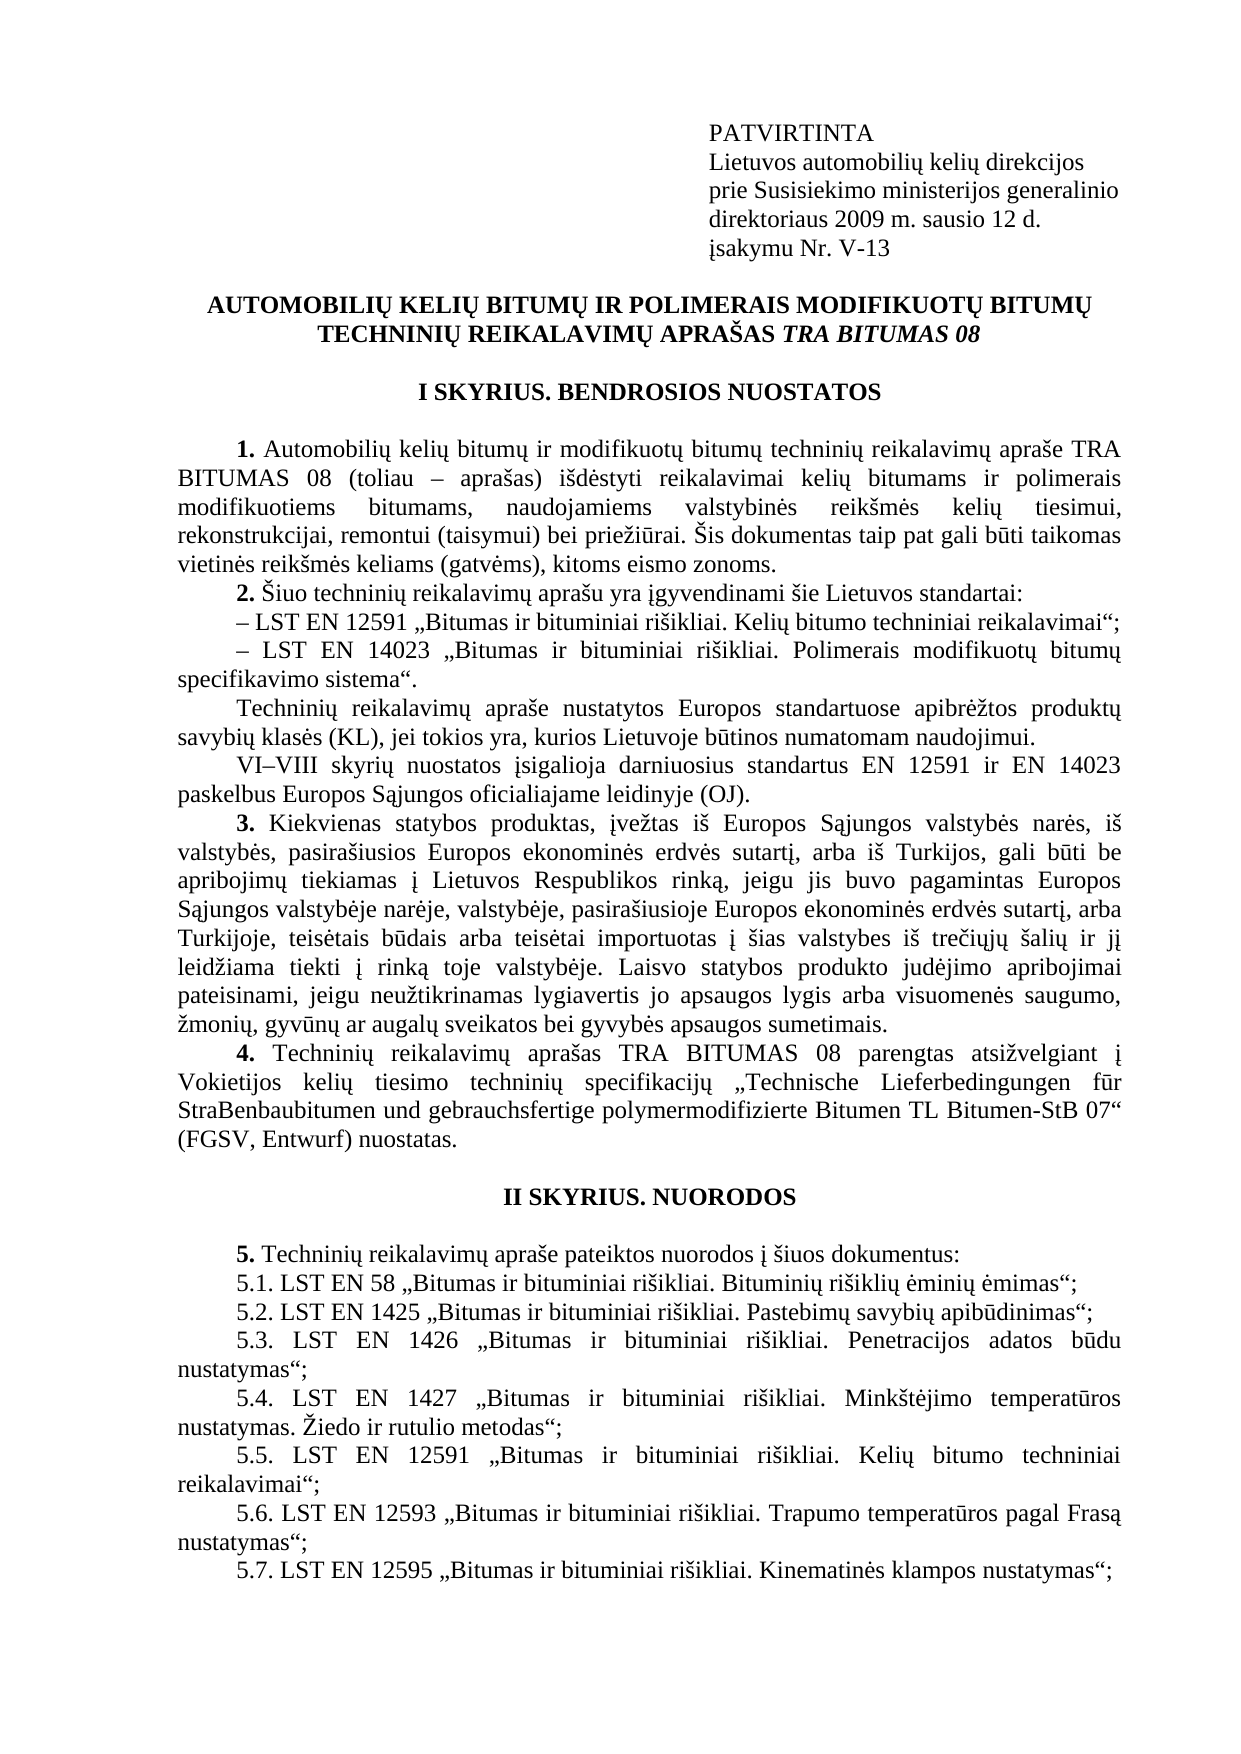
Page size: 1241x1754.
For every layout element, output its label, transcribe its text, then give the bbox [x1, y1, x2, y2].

text 5.7. LST EN 12595 „Bitumas ir bituminiai rišikliai. Kinematinės klampos nustatymas“; [177, 1556, 1122, 1584]
text – LST EN 14023 „Bitumas ir bituminiai rišikliai. Polimerais modifikuotų bitumų specifikavimo sistema“. [177, 636, 1122, 693]
text 1. Automobilių kelių bitumų ir modifikuotų bitumų techninių reikalavimų apraše TRA BITUMAS 08 (toliau – aprašas) išdėstyti reikalavimai kelių bitumams ir polimerais modifikuotiems bitumams, naudojamiems valstybinės reikšmės kelių tiesimui, rekonstrukcijai, remontui (taisymui) bei priežiūrai. Šis dokumentas taip pat gali būti taikomas vietinės reikšmės keliams (gatvėms), kitoms eismo zonoms. [177, 434, 1122, 578]
text – LST EN 12591 „Bitumas ir bituminiai rišikliai. Kelių bitumo techniniai reikalavimai“; [177, 607, 1122, 636]
text 5.6. LST EN 12593 „Bitumas ir bituminiai rišikliai. Trapumo temperatūros pagal Frasą nustatymas“; [177, 1498, 1122, 1556]
text VI–VIII skyrių nuostatos įsigalioja darniuosius standartus EN 12591 ir EN 14023 paskelbus Europos Sąjungos oficialiajame leidinyje (OJ). [177, 751, 1122, 808]
text I SKYRIUS. BENDROSIOS NUOSTATOS [177, 377, 1122, 406]
text 3. Kiekvienas statybos produktas, įvežtas iš Europos Sąjungos valstybės narės, iš valstybės, pasirašiusios Europos ekonominės erdvės sutartį, arba iš Turkijos, gali būti be apribojimų tiekiamas į Lietuvos Respublikos rinką, jeigu jis buvo pagamintas Europos Sąjungos valstybėje narėje, valstybėje, pasirašiusioje Europos ekonominės erdvės sutartį, arba Turkijoje, teisėtais būdais arba teisėtai importuotas į šias valstybes iš trečiųjų šalių ir jį leidžiama tiekti į rinką toje valstybėje. Laisvo statybos produkto judėjimo apribojimai pateisinami, jeigu neužtikrinamas lygiavertis jo apsaugos lygis arba visuomenės saugumo, žmonių, gyvūnų ar augalų sveikatos bei gyvybės apsaugos sumetimais. [177, 808, 1122, 1038]
text 5.3. LST EN 1426 „Bitumas ir bituminiai rišikliai. Penetracijos adatos būdu nustatymas“; [177, 1326, 1122, 1383]
text įsakymu Nr. V-13 [177, 233, 1122, 262]
text 5.1. LST EN 58 „Bitumas ir bituminiai rišikliai. Bituminių rišiklių ėminių ėmimas“; [177, 1268, 1122, 1297]
text II SKYRIUS. NUORODOS [177, 1182, 1122, 1211]
text Lietuvos automobilių kelių direkcijos [177, 147, 1122, 176]
text 5.5. LST EN 12591 „Bitumas ir bituminiai rišikliai. Kelių bitumo techniniai reikalavimai“; [177, 1441, 1122, 1498]
text 2. Šiuo techninių reikalavimų aprašu yra įgyvendinami šie Lietuvos standartai: [177, 578, 1122, 607]
text PATVIRTINTA [177, 118, 1122, 147]
text 5.2. LST EN 1425 „Bitumas ir bituminiai rišikliai. Pastebimų savybių apibūdinimas“; [177, 1297, 1122, 1326]
text direktoriaus 2009 m. sausio 12 d. [177, 204, 1122, 233]
text 4. Techninių reikalavimų aprašas TRA BITUMAS 08 parengtas atsižvelgiant į Vokietijos kelių tiesimo techninių specifikacijų „Technische Lieferbedingungen fūr StraBenbaubitumen und gebrauchsfertige polymermodifizierte Bitumen TL Bitumen-StB 07“ (FGSV, Entwurf) nuostatas. [177, 1038, 1122, 1153]
text 5. Techninių reikalavimų apraše pateiktos nuorodos į šiuos dokumentus: [177, 1239, 1122, 1268]
text AUTOMOBILIŲ KELIŲ BITUMŲ IR POLIMERAIS MODIFIKUOTŲ BITUMŲ TECHNINIŲ REIKALAVIMŲ APRAŠAS TRA BITUMAS 08 [177, 291, 1122, 348]
text prie Susisiekimo ministerijos generalinio [177, 176, 1122, 204]
text Techninių reikalavimų apraše nustatytos Europos standartuose apibrėžtos produktų savybių klasės (KL), jei tokios yra, kurios Lietuvoje būtinos numatomam naudojimui. [177, 693, 1122, 751]
text 5.4. LST EN 1427 „Bitumas ir bituminiai rišikliai. Minkštėjimo temperatūros nustatymas. Žiedo ir rutulio metodas“; [177, 1383, 1122, 1441]
